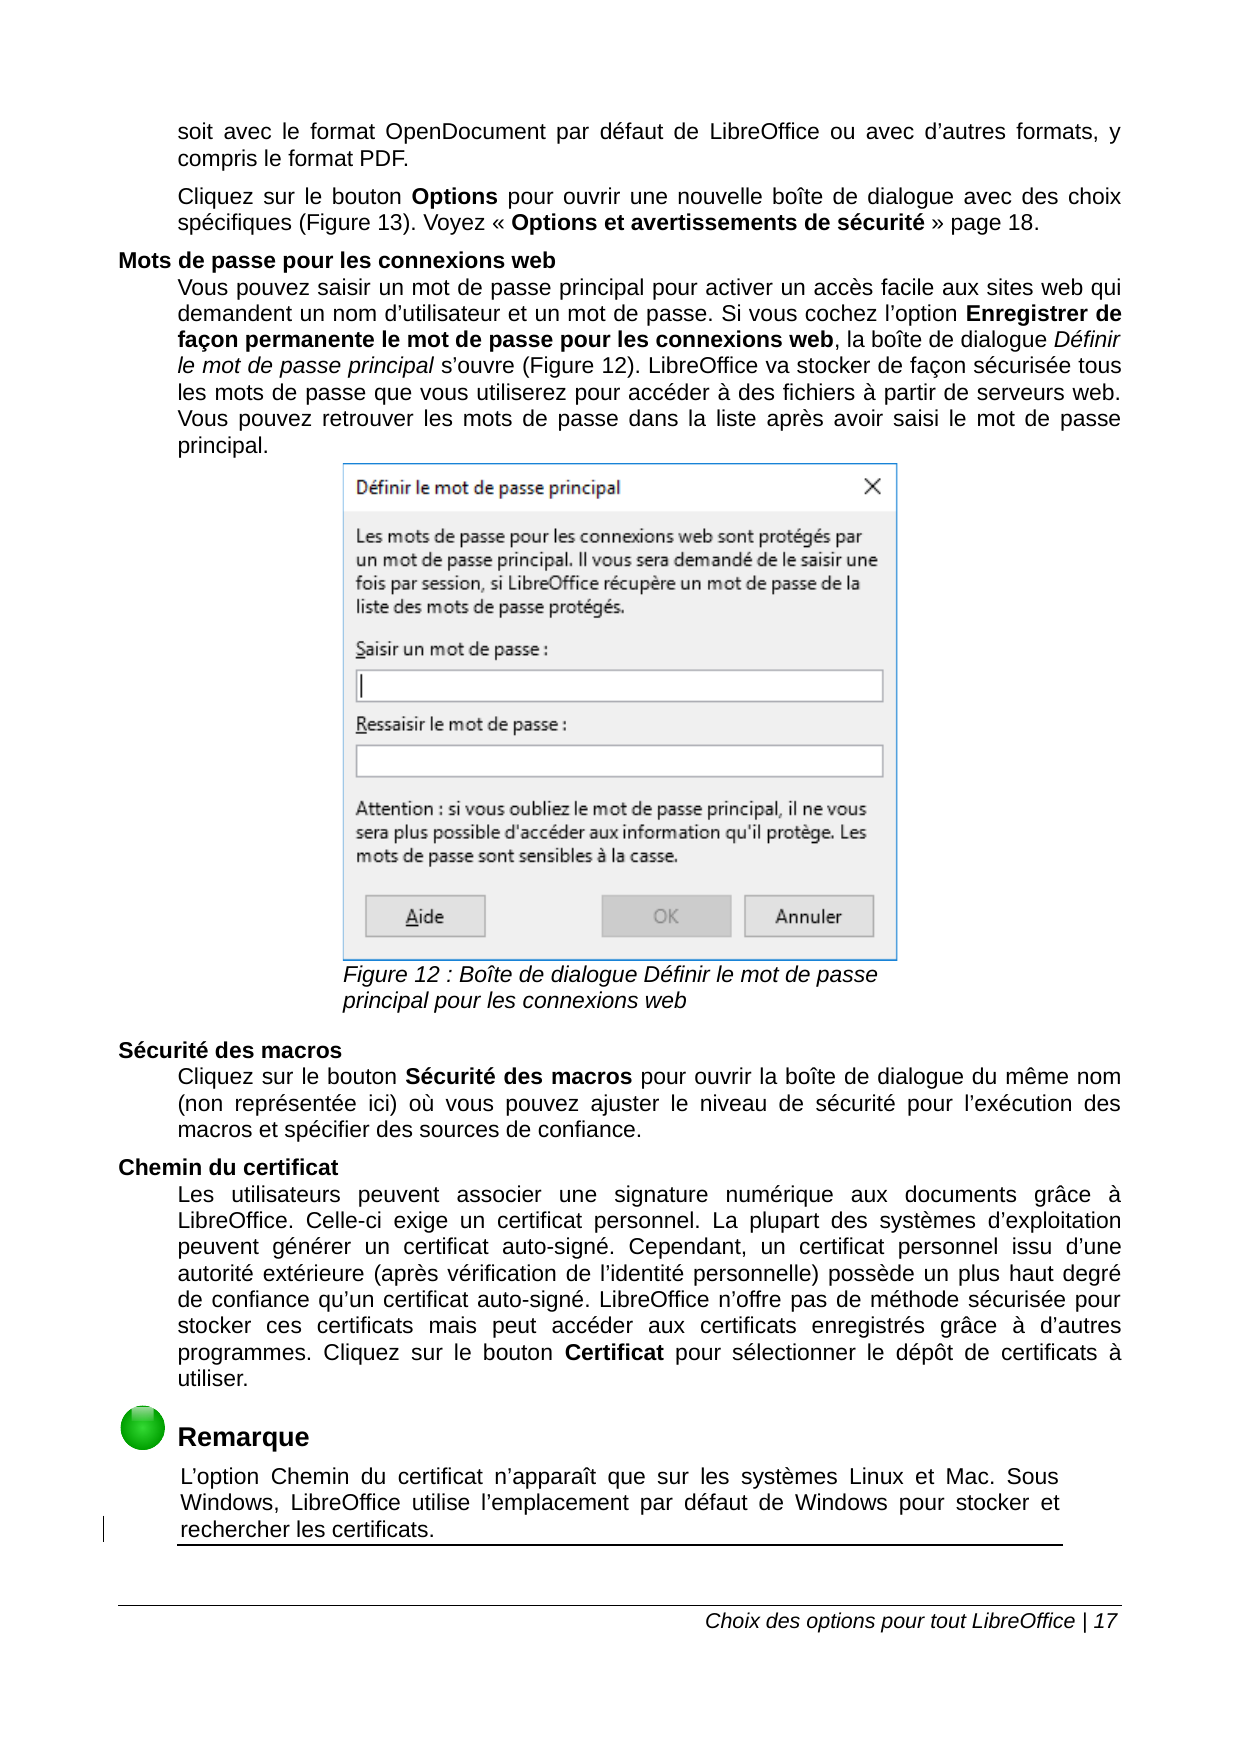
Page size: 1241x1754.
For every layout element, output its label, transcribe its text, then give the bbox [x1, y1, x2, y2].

text Vous pouvez saisir un mot de passe principal pour activer un accès facile aux sites web qui demandent un nom d’utilisateur et un mot de passe. Si vous cochez l’option Enregistrer de façon permanente le mot de passe pour les connexions web, la boîte de dialogue Définir le mot de passe principal s’ouvre (Figure 12). LibreOffice va stocker de façon sécurisée tous les mots de passe que vous utiliserez pour accéder à des fichiers à partir de serveurs web. Vous pouvez retrouver les mots de passe dans la liste après avoir saisi le mot de passe principal. [177, 273, 1122, 458]
text Sécurité des macros [118, 1037, 1122, 1063]
text Les utilisateurs peuvent associer une signature numérique aux documents grâce à LibreOffice. Celle-ci exige un certificat personnel. La plupart des systèmes d’exploitation peuvent générer un certificat auto-signé. Cependant, un certificat personnel issu d’une autorité extérieure (après vérification de l’identité personnelle) possède un plus haut degré de confiance qu’un certificat auto-signé. LibreOffice n’offre pas de méthode sécurisée pour stocker ces certificats mais peut accéder aux certificats enregistrés grâce à d’autres programmes. Cliquez sur le bouton Certificat pour sélectionner le dépôt de certificats à utiliser. [177, 1181, 1122, 1391]
subtitle Remarque [118, 1403, 1122, 1452]
text Figure 12 : Boîte de dialogue Définir le mot de passe principal pour les connexions web [343, 961, 897, 1013]
text Cliquez sur le bouton Sécurité des macros pour ouvrir la boîte de dialogue du même nom (non représentée ici) où vous pouvez ajuster le niveau de sécurité pour l’exécution des macros et spécifier des sources de confiance. [177, 1063, 1122, 1142]
text Cliquez sur le bouton Options pour ouvrir une nouvelle boîte de dialogue avec des choix spécifiques (Figure 13). Voyez « Options et avertissements de sécurité » page 18. [177, 183, 1122, 235]
text L’option Chemin du certificat n’apparaît que sur les systèmes Linux et Mac. Sous Windows, LibreOffice utilise l’emplacement par défaut de Windows pour stocker et rechercher les certificats. [177, 1460, 1063, 1544]
text Mots de passe pour les connexions web [118, 247, 1122, 273]
picture [342, 463, 898, 961]
text Chemin du certificat [118, 1154, 1122, 1181]
text soit avec le format OpenDocument par défaut de LibreOffice ou avec d’autres formats, y compris le format PDF. [177, 118, 1122, 171]
